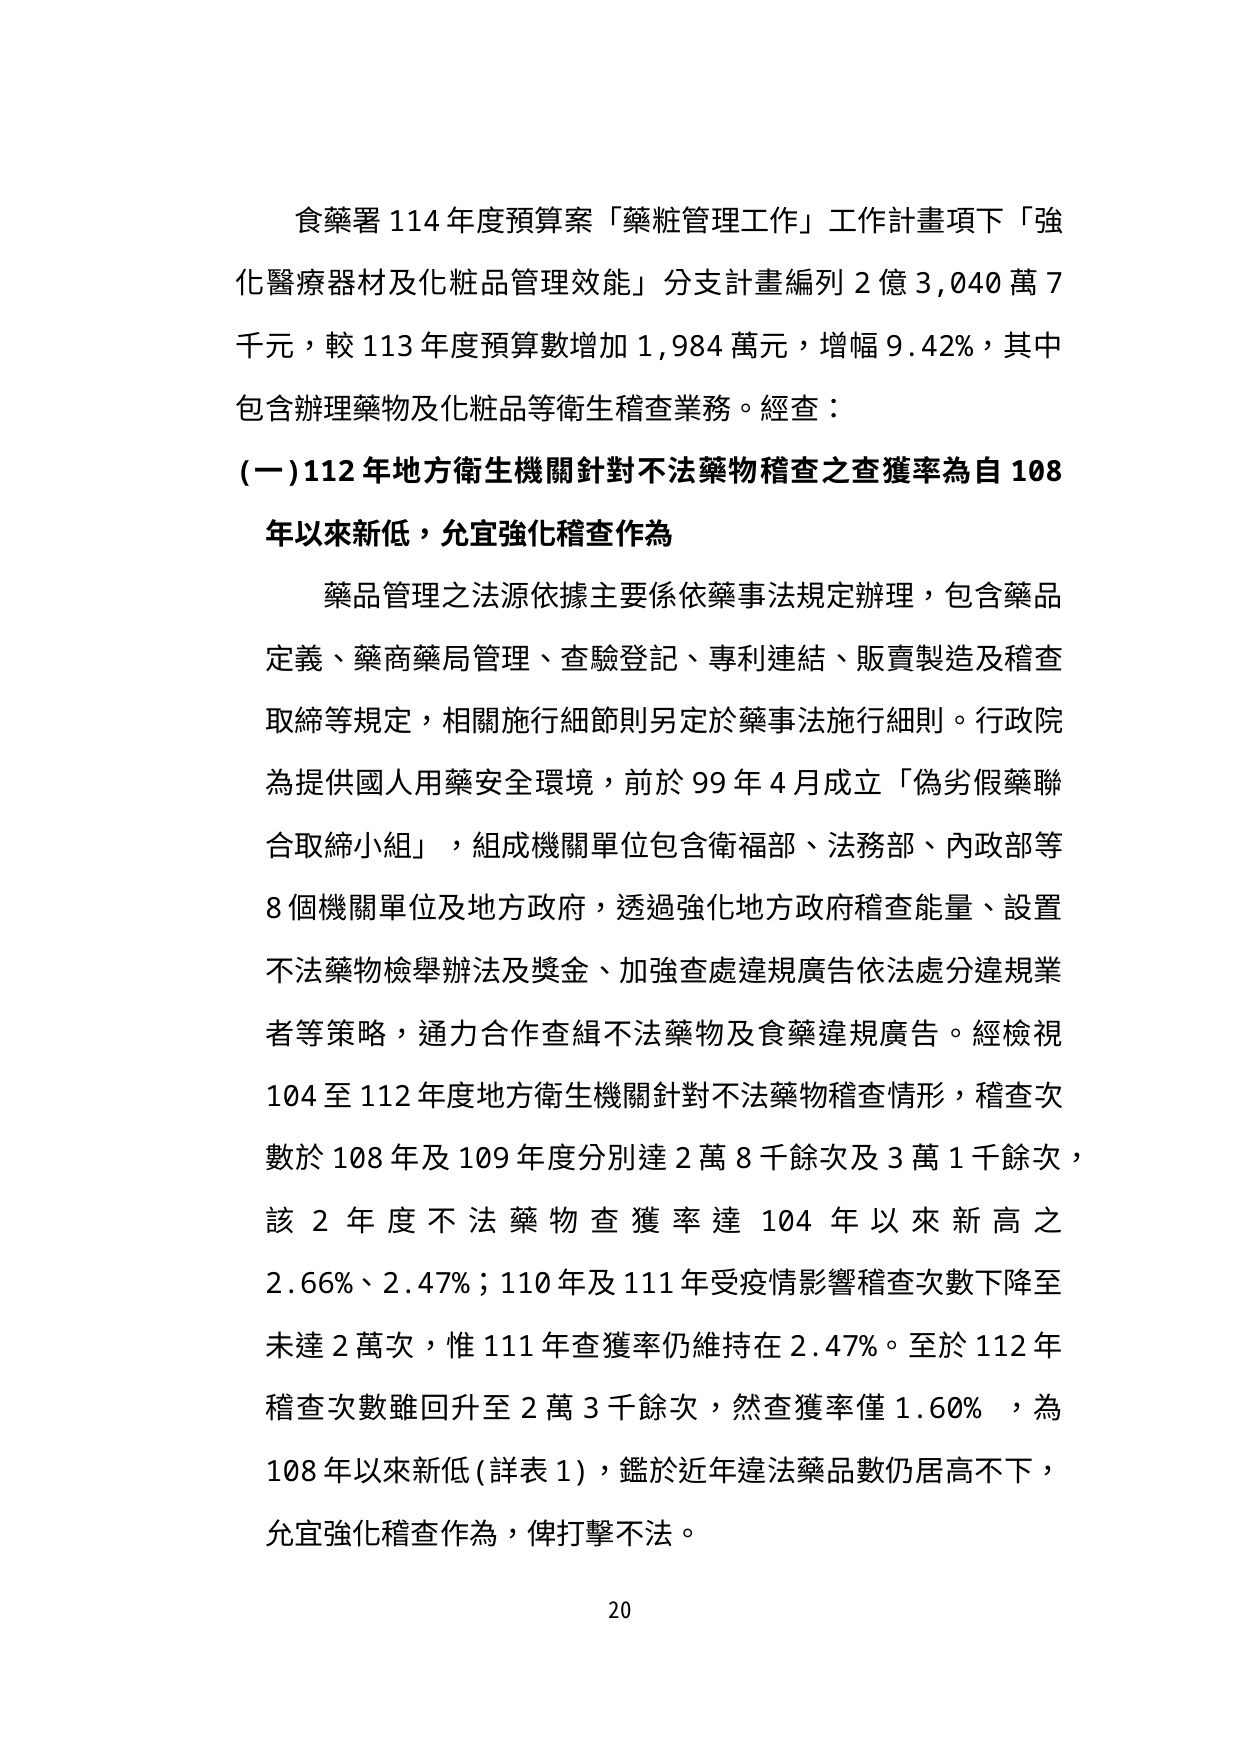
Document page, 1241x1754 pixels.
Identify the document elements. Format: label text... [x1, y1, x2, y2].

text 藥品管理之法源依據主要係依藥事法規定辦理，包含藥品定義、藥商藥局管理、查驗登記、專利連結、販賣製造及稽查取締等規定，相關施行細節則另定於藥事法施行細則。行政院為提供國人用藥安全環境，前於99年4月成立「偽劣假藥聯合取締小組」，組成機關單位包含衛福部、法務部、內政部等8個機關單位及地方政府，透過強化地方政府稽查能量、設置不法藥物檢舉辦法及獎金、加強查處違規廣告依法處分違規業者等策略，通力合作查緝不法藥物及食藥違規廣告。經檢視104至112年度地方衛生機關針對不法藥物稽查情形，稽查次數於108年及109年度分別達2萬8千餘次及3萬1千餘次，該2年度不法藥物查獲率達104年以來新高之2.66%、2.47%；110年及111年受疫情影響稽查次數下降至未達2萬次，惟111年查獲率仍維持在2.47%。至於112年稽查次數雖回升至2萬3千餘次，然查獲率僅1.60% ，為108年以來新低(詳表1)，鑑於近年違法藥品數仍居高不下，允宜強化稽查作為，俾打擊不法。 [265, 552, 1063, 1552]
text 食藥署114年度預算案「藥粧管理工作」工作計畫項下「強化醫療器材及化粧品管理效能」分支計畫編列2億3,040萬7千元，較113年度預算數增加1,984萬元，增幅9.42%，其中包含辦理藥物及化粧品等衛生稽查業務。經查： [236, 177, 1063, 427]
text (一)112年地方衛生機關針對不法藥物稽查之查獲率為自108年以來新低，允宜強化稽查作為 [236, 427, 1063, 552]
